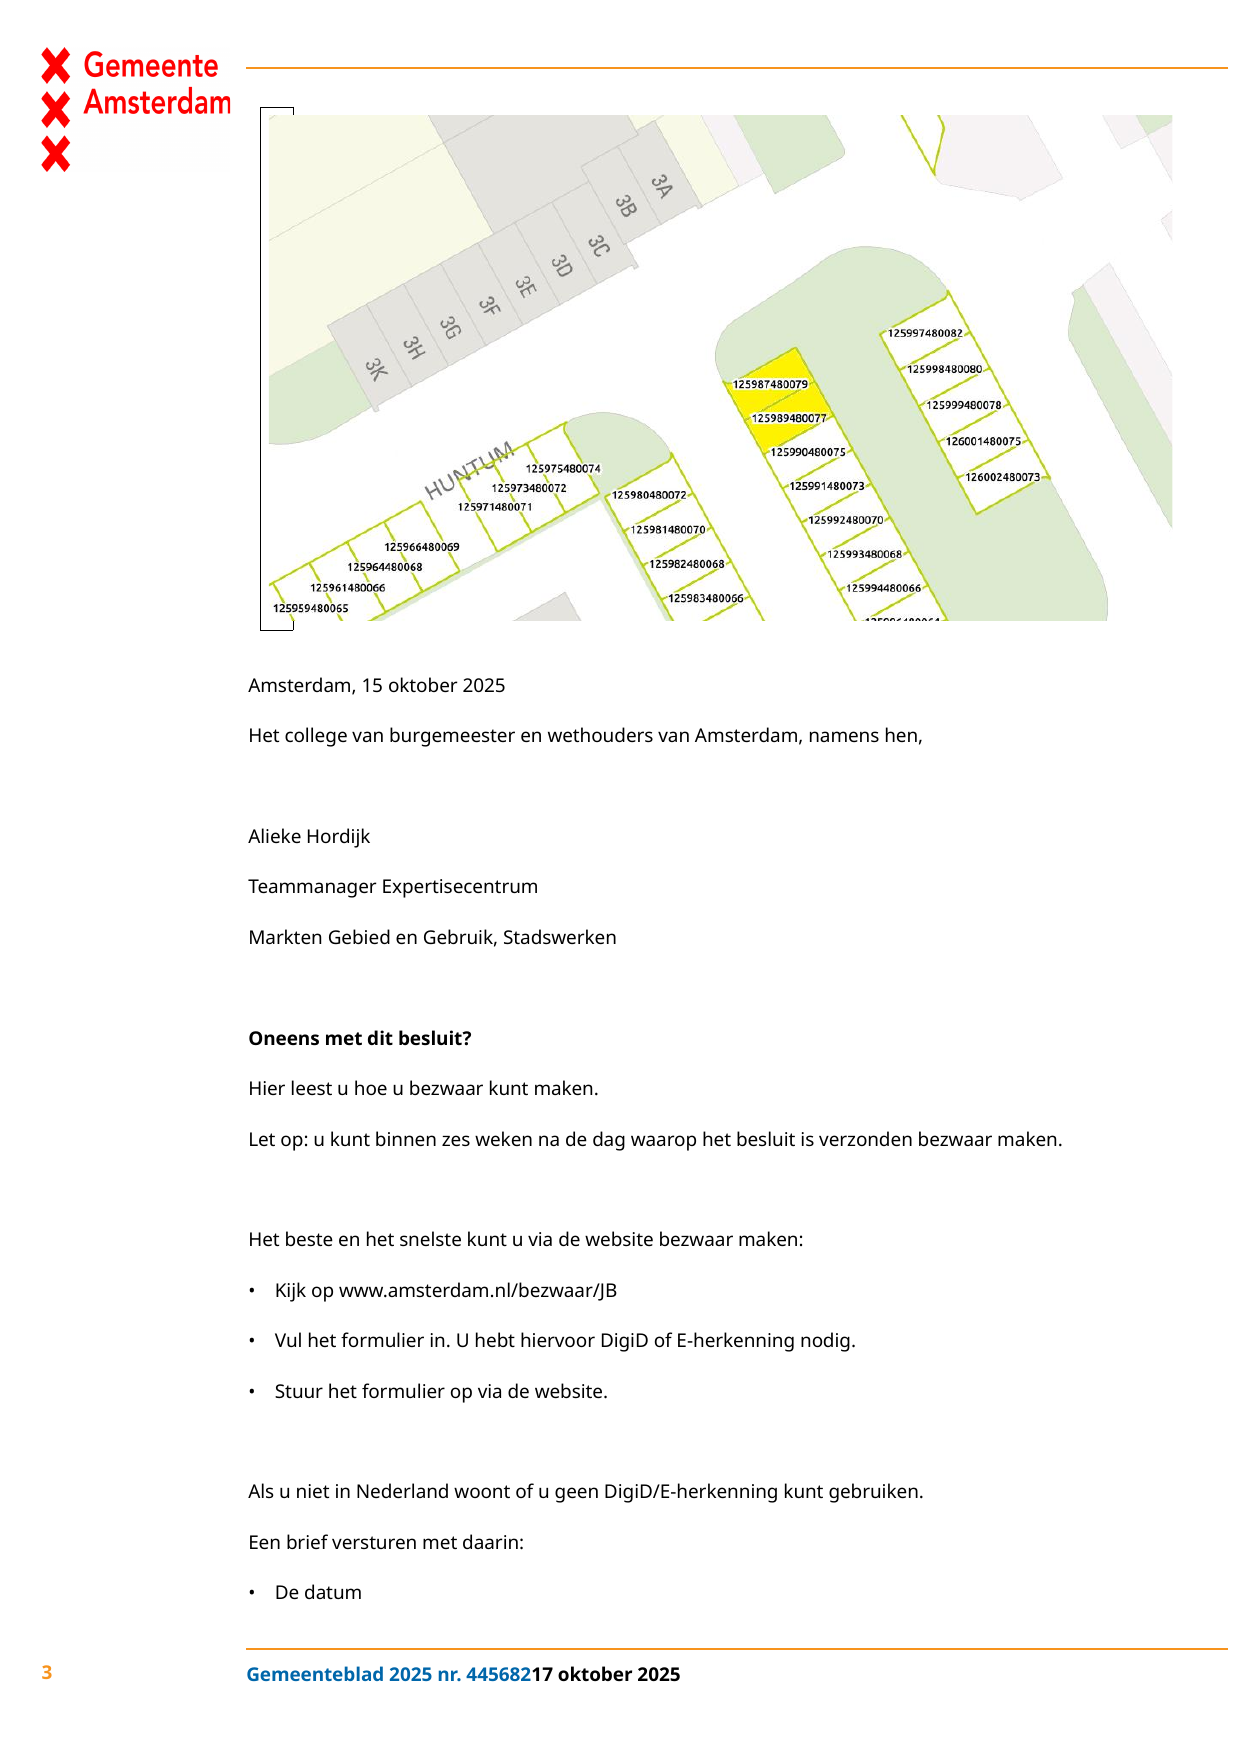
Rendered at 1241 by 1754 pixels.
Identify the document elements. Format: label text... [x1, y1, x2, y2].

text Let op: u kunt binnen zes weken na de dag waarop het besluit is verzonden bezwaar maken. [248, 1126, 1152, 1151]
text Als u niet in Nederland woont of u geen DigiD/E-herkenning kunt gebruiken. [248, 1479, 1152, 1504]
text • De datum [248, 1579, 1152, 1605]
text • Kijk op www.amsterdam.nl/bezwaar/JB [248, 1277, 1152, 1303]
picture [41, 47, 231, 172]
text Teammanager Expertisecentrum [248, 874, 1152, 899]
text Oneens met dit besluit? [248, 1025, 1152, 1051]
text Hier leest u hoe u bezwaar kunt maken. [248, 1075, 1152, 1101]
text Markten Gebied en Gebruik, Stadswerken [248, 924, 1152, 950]
text Amsterdam, 15 oktober 2025 [248, 672, 1152, 698]
picture [268, 115, 1173, 621]
text • Stuur het formulier op via de website. [248, 1378, 1152, 1403]
text • Vul het formulier in. U hebt hiervoor DigiD of E-herkenning nodig. [248, 1327, 1152, 1353]
text Het college van burgemeester en wethouders van Amsterdam, namens hen, [248, 722, 1152, 748]
text Het beste en het snelste kunt u via de website bezwaar maken: [248, 1227, 1152, 1252]
text Een brief versturen met daarin: [248, 1529, 1152, 1555]
text Alieke Hordijk [248, 823, 1152, 849]
